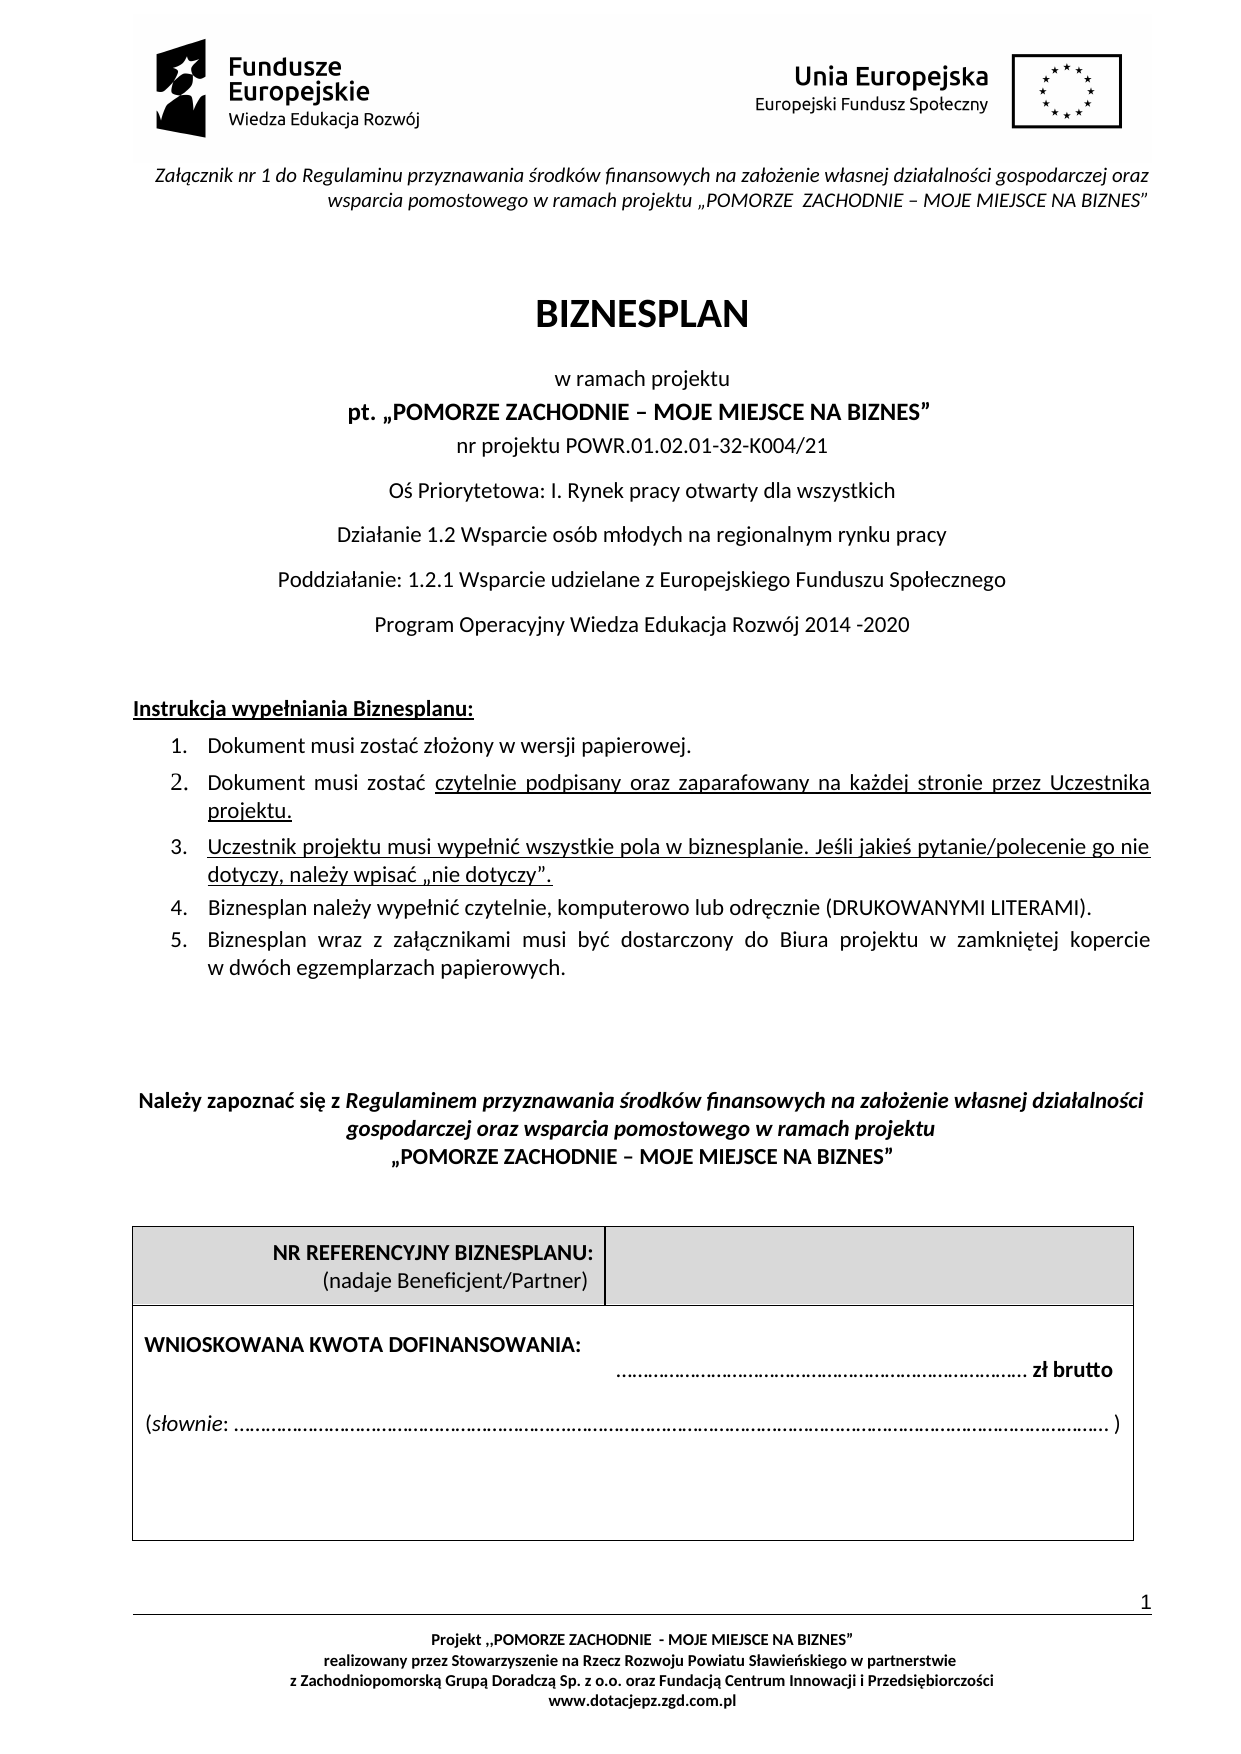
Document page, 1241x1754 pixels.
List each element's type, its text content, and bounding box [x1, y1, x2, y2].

text BIZNESPLAN [133, 287, 1152, 337]
table_cell (słownie: ……………………………………………………….………………………………………………………………………………………… ) [133, 1384, 1133, 1540]
text Poddziałanie: 1.2.1 Wsparcie udzielane z Europejskiego Funduszu Społecznego [133, 565, 1152, 593]
table_header NR REFERENCYJNY BIZNESPLANU: (nadaje Beneficjent/Partner) [133, 1227, 604, 1304]
list Biznesplan wraz z załącznikami musi być dostarczony do Biura projektu w zamkniętej kopercie w dwóch egzemplarzach papierowych. [170, 925, 1152, 981]
text Działanie 1.2 Wsparcie osób młodych na regionalnym rynku pracy [133, 520, 1152, 548]
text Załącznik nr 1 do Regulaminu przyznawania środków finansowych na założenie własnej działalności gospodarczej oraz wsparcia pomostowego w ramach projektu „POMORZE ZACHODNIE – MOJE MIEJSCE NA BIZNES” [133, 163, 1152, 213]
text Oś Priorytetowa: I. Rynek pracy otwarty dla wszystkich [133, 476, 1152, 504]
table_cell …………………………………………………………………… zł brutto [605, 1306, 1133, 1384]
text Należy zapoznać się z Regulaminem przyznawania środków finansowych na założenie własnej działalności gospodarczej oraz wsparcia pomostowego w ramach projektu „POMORZE ZACHODNIE – MOJE MIEJSCE NA BIZNES” [133, 1086, 1152, 1170]
text w ramach projektu pt. „POMORZE ZACHODNIE – MOJE MIEJSCE NA BIZNES” nr projektu POWR.01.02.01-32-K004/21 [133, 364, 1152, 459]
list Dokument musi zostać złożony w wersji papierowej. [170, 731, 1152, 759]
list Uczestnik projektu musi wypełnić wszystkie pola w biznesplanie. Jeśli jakieś pytanie/polecenie go nie dotyczy, należy wpisać „nie dotyczy”. [170, 832, 1152, 888]
table_cell WNIOSKOWANA KWOTA DOFINANSOWANIA: [133, 1306, 605, 1384]
list Biznesplan należy wypełnić czytelnie, komputerowo lub odręcznie (DRUKOWANYMI LITERAMI). [170, 893, 1152, 921]
table_header [606, 1227, 1133, 1304]
text Program Operacyjny Wiedza Edukacja Rozwój 2014 -2020 [133, 610, 1152, 638]
subtitle Instrukcja wypełniania Biznesplanu: [133, 694, 1152, 722]
list Dokument musi zostać czytelnie podpisany oraz zaparafowany na każdej stronie przez Uczestnika projektu. [170, 767, 1152, 824]
